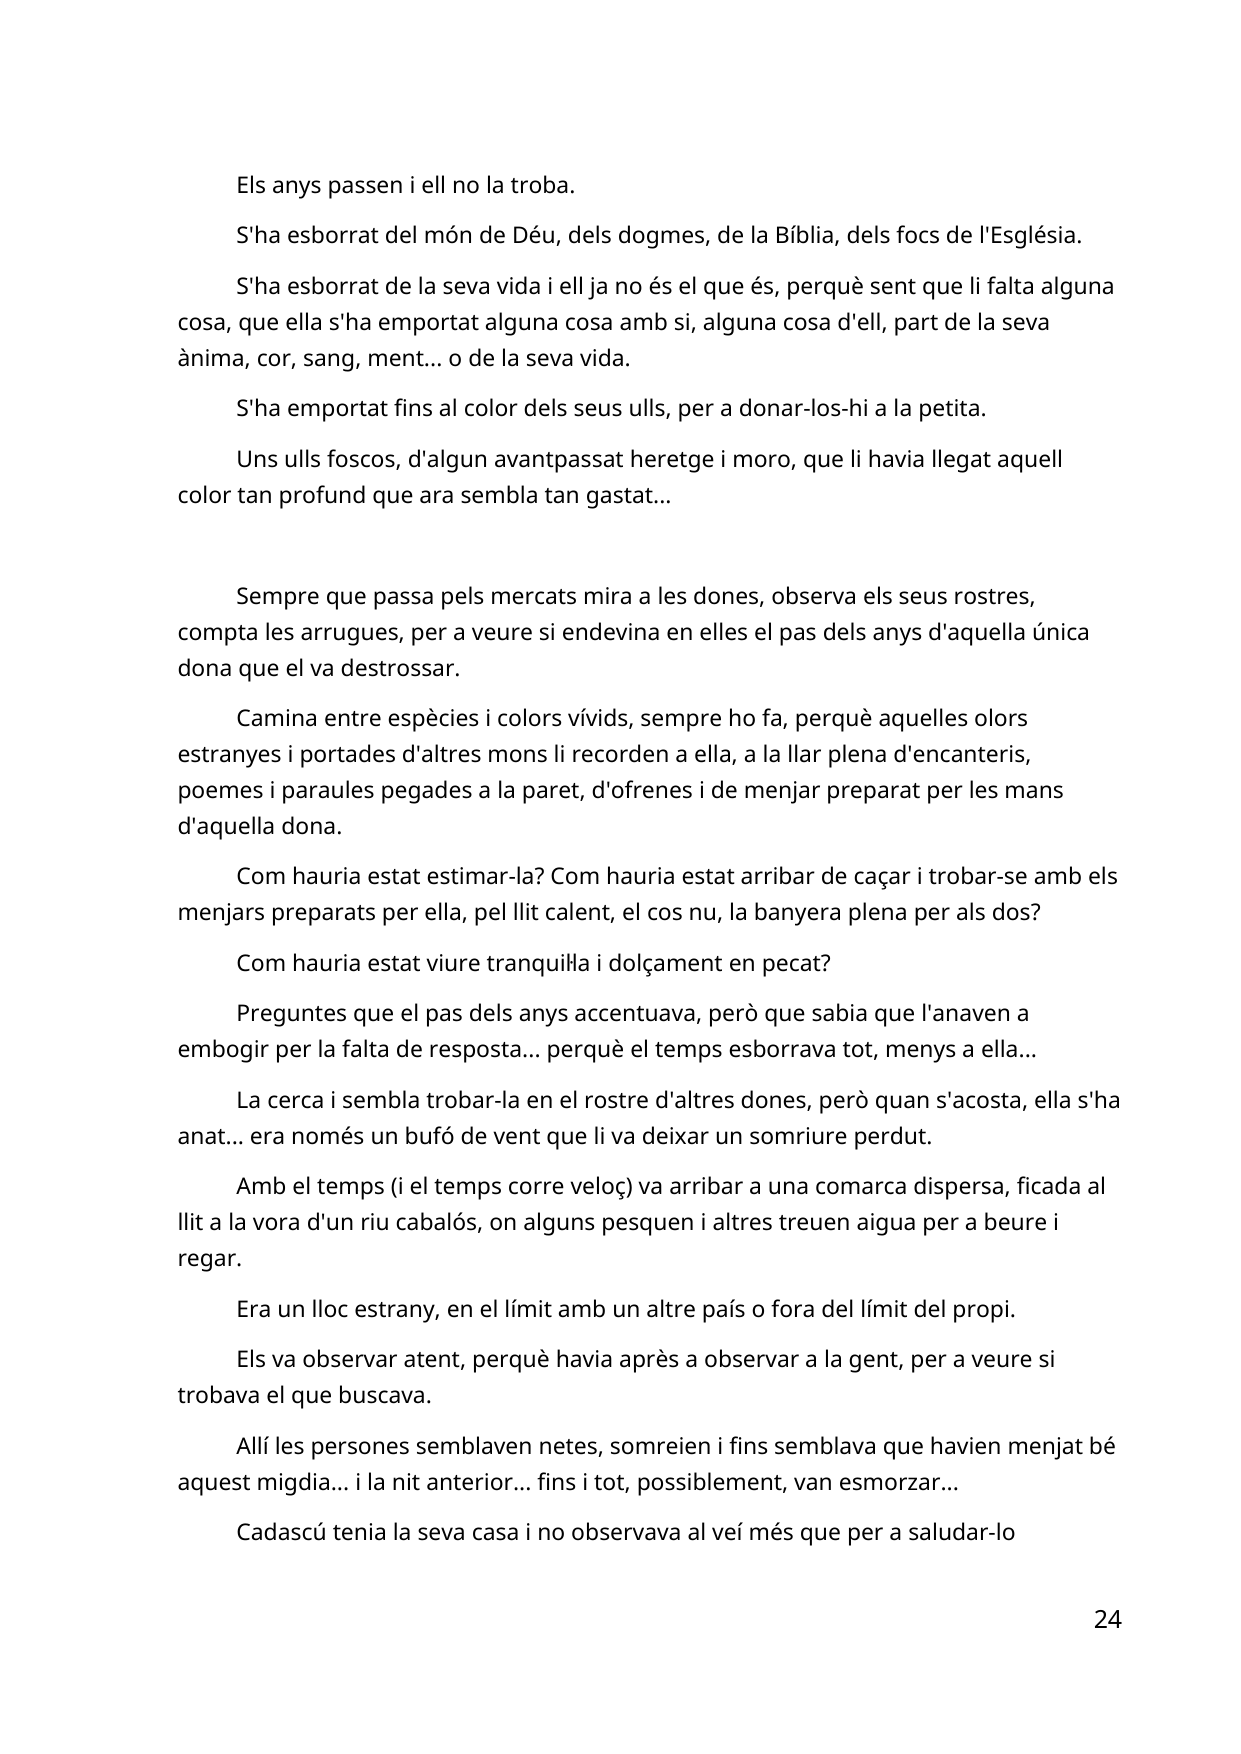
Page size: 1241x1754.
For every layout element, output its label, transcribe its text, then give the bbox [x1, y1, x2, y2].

text Com hauria estat viure tranquil·la i dolçament en pecat? [177, 947, 1122, 978]
text Els va observar atent, perquè havia après a observar a la gent, per a veure si trobava el que buscava. [177, 1343, 1122, 1410]
text Com hauria estat estimar-la? Com hauria estat arribar de caçar i trobar-se amb els menjars preparats per ella, pel llit calent, el cos nu, la banyera plena per als dos? [177, 860, 1122, 927]
text Uns ulls foscos, d'algun avantpassat heretge i moro, que li havia llegat aquell color tan profund que ara sembla tan gastat... [177, 443, 1122, 510]
text Sempre que passa pels mercats mira a les dones, observa els seus rostres, compta les arrugues, per a veure si endevina en elles el pas dels anys d'aquella única dona que el va destrossar. [177, 579, 1122, 683]
text S'ha esborrat del món de Déu, dels dogmes, de la Bíblia, dels focs de l'Església. [177, 219, 1122, 250]
text Preguntes que el pas dels anys accentuava, però que sabia que l'anaven a embogir per la falta de resposta... perquè el temps esborrava tot, menys a ella... [177, 997, 1122, 1064]
text Els anys passen i ell no la troba. [177, 169, 1122, 200]
text Allí les persones semblaven netes, somreien i fins semblava que havien menjat bé aquest migdia... i la nit anterior... fins i tot, possiblement, van esmorzar... [177, 1429, 1122, 1497]
text La cerca i sembla trobar-la en el rostre d'altres dones, però quan s'acosta, ella s'ha anat... era només un bufó de vent que li va deixar un somriure perdut. [177, 1084, 1122, 1151]
text Amb el temps (i el temps corre veloç) va arribar a una comarca dispersa, ficada al llit a la vora d'un riu cabalós, on alguns pesquen i altres treuen aigua per a beure i regar. [177, 1170, 1122, 1273]
text Cadascú tenia la seva casa i no observava al veí més que per a saludar-lo [177, 1516, 1122, 1547]
text S'ha esborrat de la seva vida i ell ja no és el que és, perquè sent que li falta alguna cosa, que ella s'ha emportat alguna cosa amb si, alguna cosa d'ell, part de la seva ànima, cor, sang, ment... o de la seva vida. [177, 270, 1122, 373]
text Era un lloc estrany, en el límit amb un altre país o fora del límit del propi. [177, 1293, 1122, 1324]
text Camina entre espècies i colors vívids, sempre ho fa, perquè aquelles olors estranyes i portades d'altres mons li recorden a ella, a la llar plena d'encanteris, poemes i paraules pegades a la paret, d'ofrenes i de menjar preparat per les mans d'aquella dona. [177, 702, 1122, 841]
text S'ha emportat fins al color dels seus ulls, per a donar-los-hi a la petita. [177, 392, 1122, 423]
